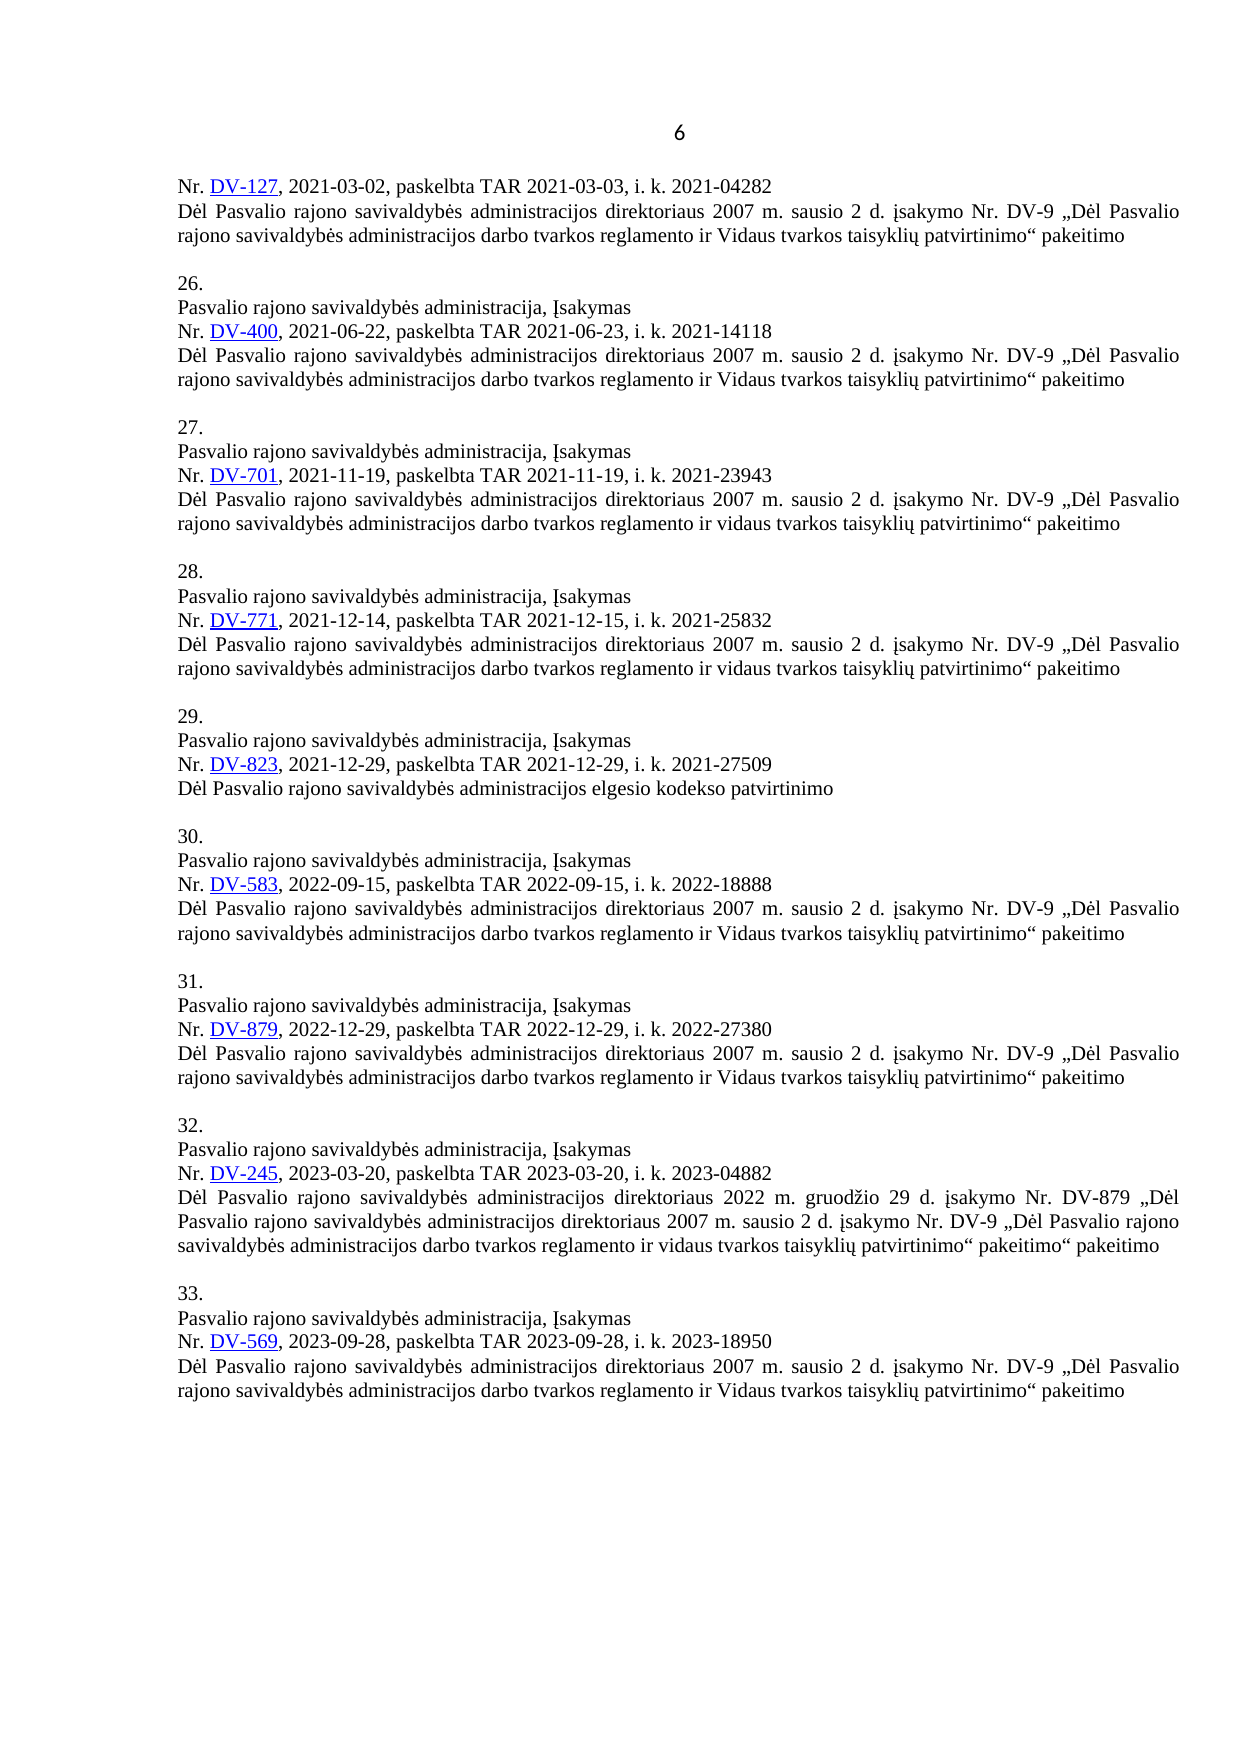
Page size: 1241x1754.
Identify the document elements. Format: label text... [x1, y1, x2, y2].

text Nr. DV-245, 2023-03-20, paskelbta TAR 2023-03-20, i. k. 2023-04882 [177, 1161, 1181, 1185]
text 33. [177, 1281, 1181, 1305]
text Dėl Pasvalio rajono savivaldybės administracijos direktoriaus 2007 m. sausio 2 d. įsakymo Nr. DV-9 „Dėl Pasvalio rajono savivaldybės administracijos darbo tvarkos reglamento ir Vidaus tvarkos taisyklių patvirtinimo“ pakeitimo [177, 1041, 1181, 1089]
text Nr. DV-127, 2021-03-02, paskelbta TAR 2021-03-03, i. k. 2021-04282 [177, 174, 1181, 198]
text Dėl Pasvalio rajono savivaldybės administracijos direktoriaus 2007 m. sausio 2 d. įsakymo Nr. DV-9 „Dėl Pasvalio rajono savivaldybės administracijos darbo tvarkos reglamento ir Vidaus tvarkos taisyklių patvirtinimo“ pakeitimo [177, 1353, 1181, 1402]
text Dėl Pasvalio rajono savivaldybės administracijos direktoriaus 2007 m. sausio 2 d. įsakymo Nr. DV-9 „Dėl Pasvalio rajono savivaldybės administracijos darbo tvarkos reglamento ir vidaus tvarkos taisyklių patvirtinimo“ pakeitimo [177, 487, 1181, 535]
text 30. [177, 824, 1181, 848]
text Dėl Pasvalio rajono savivaldybės administracijos direktoriaus 2022 m. gruodžio 29 d. įsakymo Nr. DV-879 „Dėl Pasvalio rajono savivaldybės administracijos direktoriaus 2007 m. sausio 2 d. įsakymo Nr. DV-9 „Dėl Pasvalio rajono savivaldybės administracijos darbo tvarkos reglamento ir vidaus tvarkos taisyklių patvirtinimo“ pakeitimo“ pakeitimo [177, 1185, 1181, 1257]
text 32. [177, 1113, 1181, 1137]
text Pasvalio rajono savivaldybės administracija, Įsakymas [177, 993, 1181, 1017]
text Nr. DV-583, 2022-09-15, paskelbta TAR 2022-09-15, i. k. 2022-18888 [177, 872, 1181, 896]
text Pasvalio rajono savivaldybės administracija, Įsakymas [177, 1137, 1181, 1161]
text Dėl Pasvalio rajono savivaldybės administracijos direktoriaus 2007 m. sausio 2 d. įsakymo Nr. DV-9 „Dėl Pasvalio rajono savivaldybės administracijos darbo tvarkos reglamento ir vidaus tvarkos taisyklių patvirtinimo“ pakeitimo [177, 632, 1181, 680]
text Pasvalio rajono savivaldybės administracija, Įsakymas [177, 848, 1181, 872]
text 31. [177, 968, 1181, 993]
text Dėl Pasvalio rajono savivaldybės administracijos direktoriaus 2007 m. sausio 2 d. įsakymo Nr. DV-9 „Dėl Pasvalio rajono savivaldybės administracijos darbo tvarkos reglamento ir Vidaus tvarkos taisyklių patvirtinimo“ pakeitimo [177, 198, 1181, 247]
text Nr. DV-823, 2021-12-29, paskelbta TAR 2021-12-29, i. k. 2021-27509 [177, 752, 1181, 776]
text Dėl Pasvalio rajono savivaldybės administracijos direktoriaus 2007 m. sausio 2 d. įsakymo Nr. DV-9 „Dėl Pasvalio rajono savivaldybės administracijos darbo tvarkos reglamento ir Vidaus tvarkos taisyklių patvirtinimo“ pakeitimo [177, 896, 1181, 944]
text Pasvalio rajono savivaldybės administracija, Įsakymas [177, 583, 1181, 608]
text Nr. DV-879, 2022-12-29, paskelbta TAR 2022-12-29, i. k. 2022-27380 [177, 1017, 1181, 1041]
text Nr. DV-771, 2021-12-14, paskelbta TAR 2021-12-15, i. k. 2021-25832 [177, 608, 1181, 632]
text 28. [177, 559, 1181, 583]
text Dėl Pasvalio rajono savivaldybės administracijos elgesio kodekso patvirtinimo [177, 776, 1181, 800]
text Pasvalio rajono savivaldybės administracija, Įsakymas [177, 728, 1181, 752]
text Pasvalio rajono savivaldybės administracija, Įsakymas [177, 439, 1181, 463]
text Nr. DV-400, 2021-06-22, paskelbta TAR 2021-06-23, i. k. 2021-14118 [177, 319, 1181, 343]
text 26. [177, 271, 1181, 295]
text 29. [177, 704, 1181, 728]
text Pasvalio rajono savivaldybės administracija, Įsakymas [177, 295, 1181, 319]
text Pasvalio rajono savivaldybės administracija, Įsakymas [177, 1305, 1181, 1329]
text Nr. DV-569, 2023-09-28, paskelbta TAR 2023-09-28, i. k. 2023-18950 [177, 1329, 1181, 1353]
text 27. [177, 415, 1181, 439]
text Nr. DV-701, 2021-11-19, paskelbta TAR 2021-11-19, i. k. 2021-23943 [177, 463, 1181, 487]
text Dėl Pasvalio rajono savivaldybės administracijos direktoriaus 2007 m. sausio 2 d. įsakymo Nr. DV-9 „Dėl Pasvalio rajono savivaldybės administracijos darbo tvarkos reglamento ir Vidaus tvarkos taisyklių patvirtinimo“ pakeitimo [177, 343, 1181, 391]
